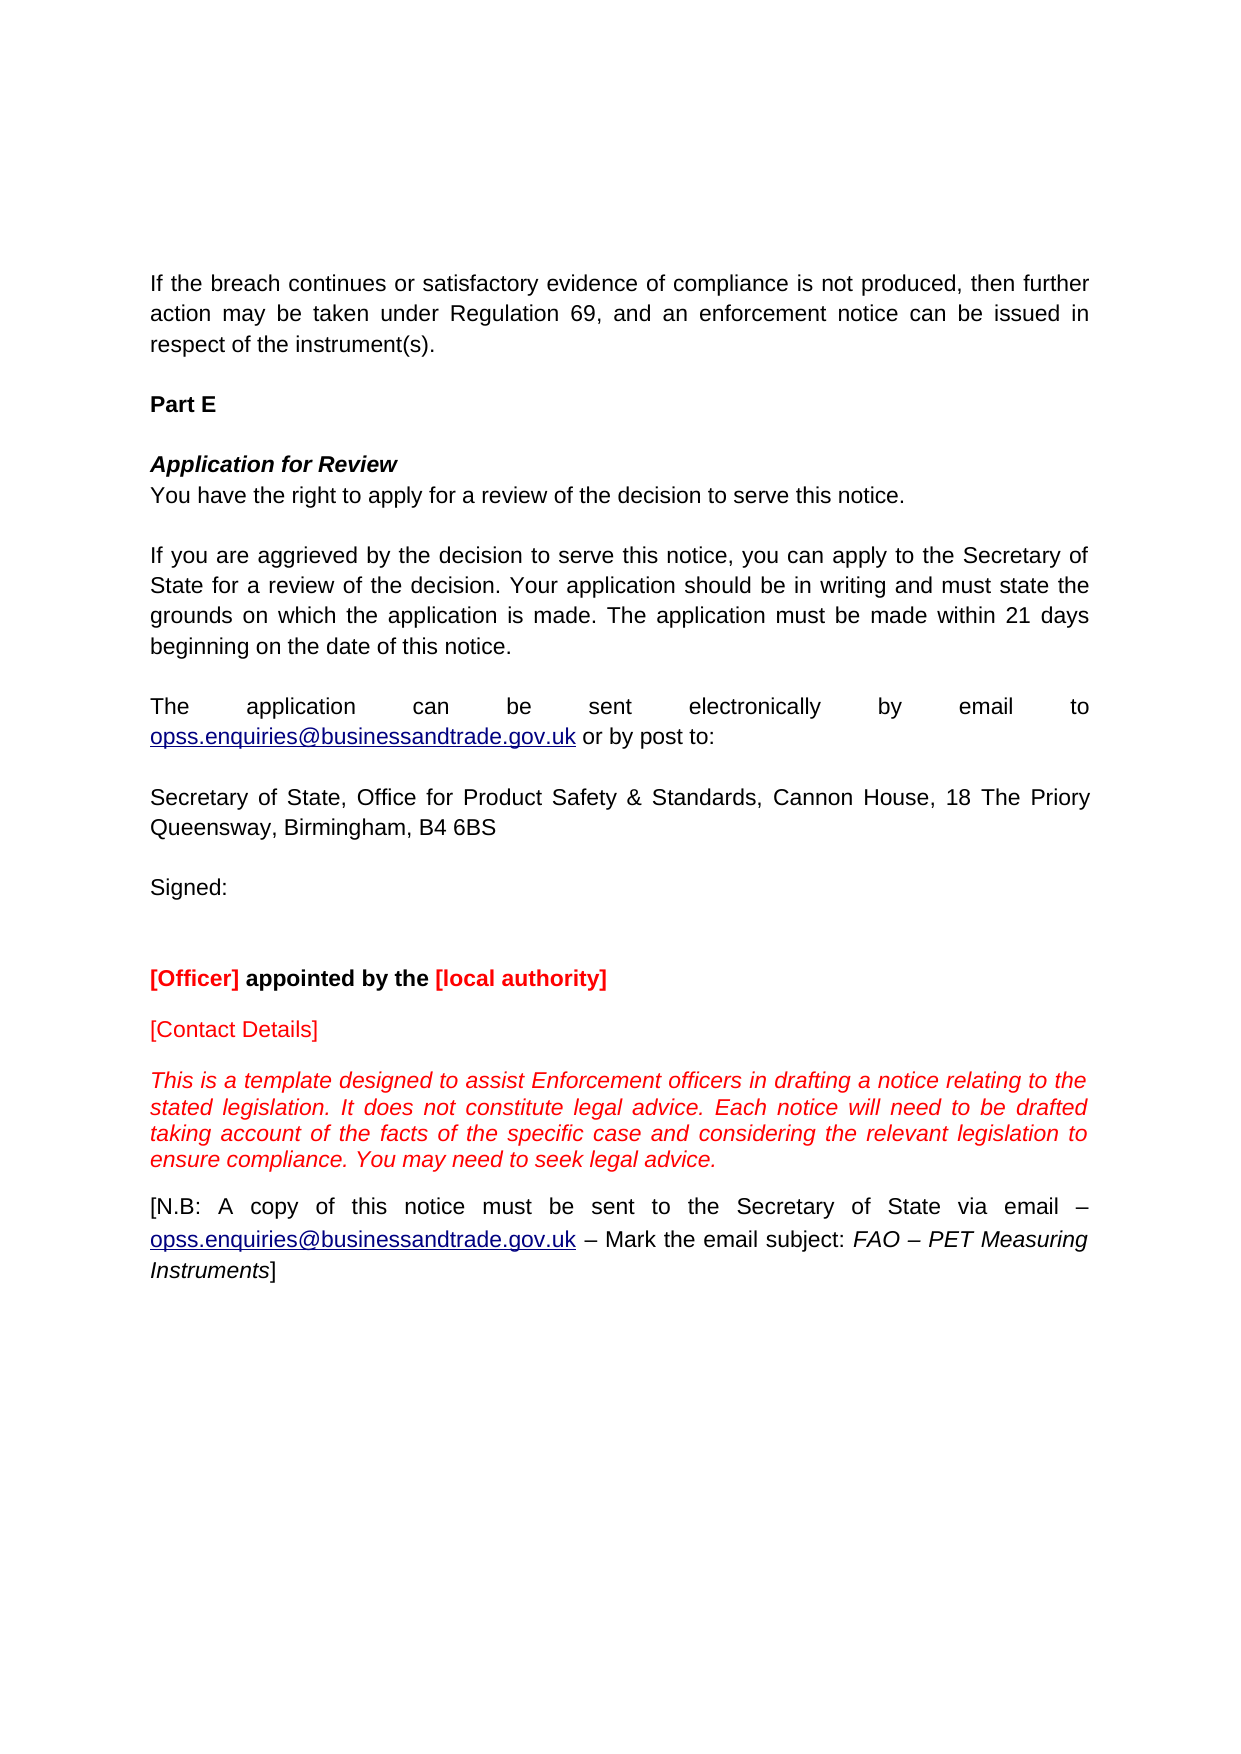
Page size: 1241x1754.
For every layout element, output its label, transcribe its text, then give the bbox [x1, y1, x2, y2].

text Part E [150, 391, 1090, 417]
text If the breach continues or satisfactory evidence of compliance is not produced, then further action may be taken under Regulation 69, and an enforcement notice can be issued in respect of the instrument(s). [150, 270, 1090, 357]
text [Contact Details] [150, 1016, 1090, 1042]
text If you are aggrieved by the decision to serve this notice, you can apply to the Secretary of State for a review of the decision. Your application should be in writing and must state the grounds on which the application is made. The application must be made within 21 days beginning on the date of this notice. [150, 542, 1090, 659]
text [N.B: A copy of this notice must be sent to the Secretary of State via email – opss.enquiries@businessandtrade.gov.uk – Mark the email subject: FAO – PET Measuring Instruments] [150, 1193, 1090, 1283]
text You have the right to apply for a review of the decision to serve this notice. [150, 482, 1090, 508]
text The application can be sent electronically by email to opss.enquiries@businessandtrade.gov.uk or by post to: [150, 693, 1090, 750]
text Secretary of State, Office for Product Safety & Standards, Cannon House, 18 The Priory Queensway, Birmingham, B4 6BS [150, 784, 1090, 840]
text Application for Review [150, 451, 1090, 478]
text [Officer] appointed by the [local authority] [150, 965, 1090, 991]
text This is a template designed to assist Enforcement officers in drafting a notice relating to the stated legislation. It does not constitute legal advice. Each notice will need to be drafted taking account of the facts of the specific case and considering the relevant legislation to ensure compliance. You may need to seek legal advice. [150, 1067, 1090, 1172]
text Signed: [150, 874, 1090, 901]
